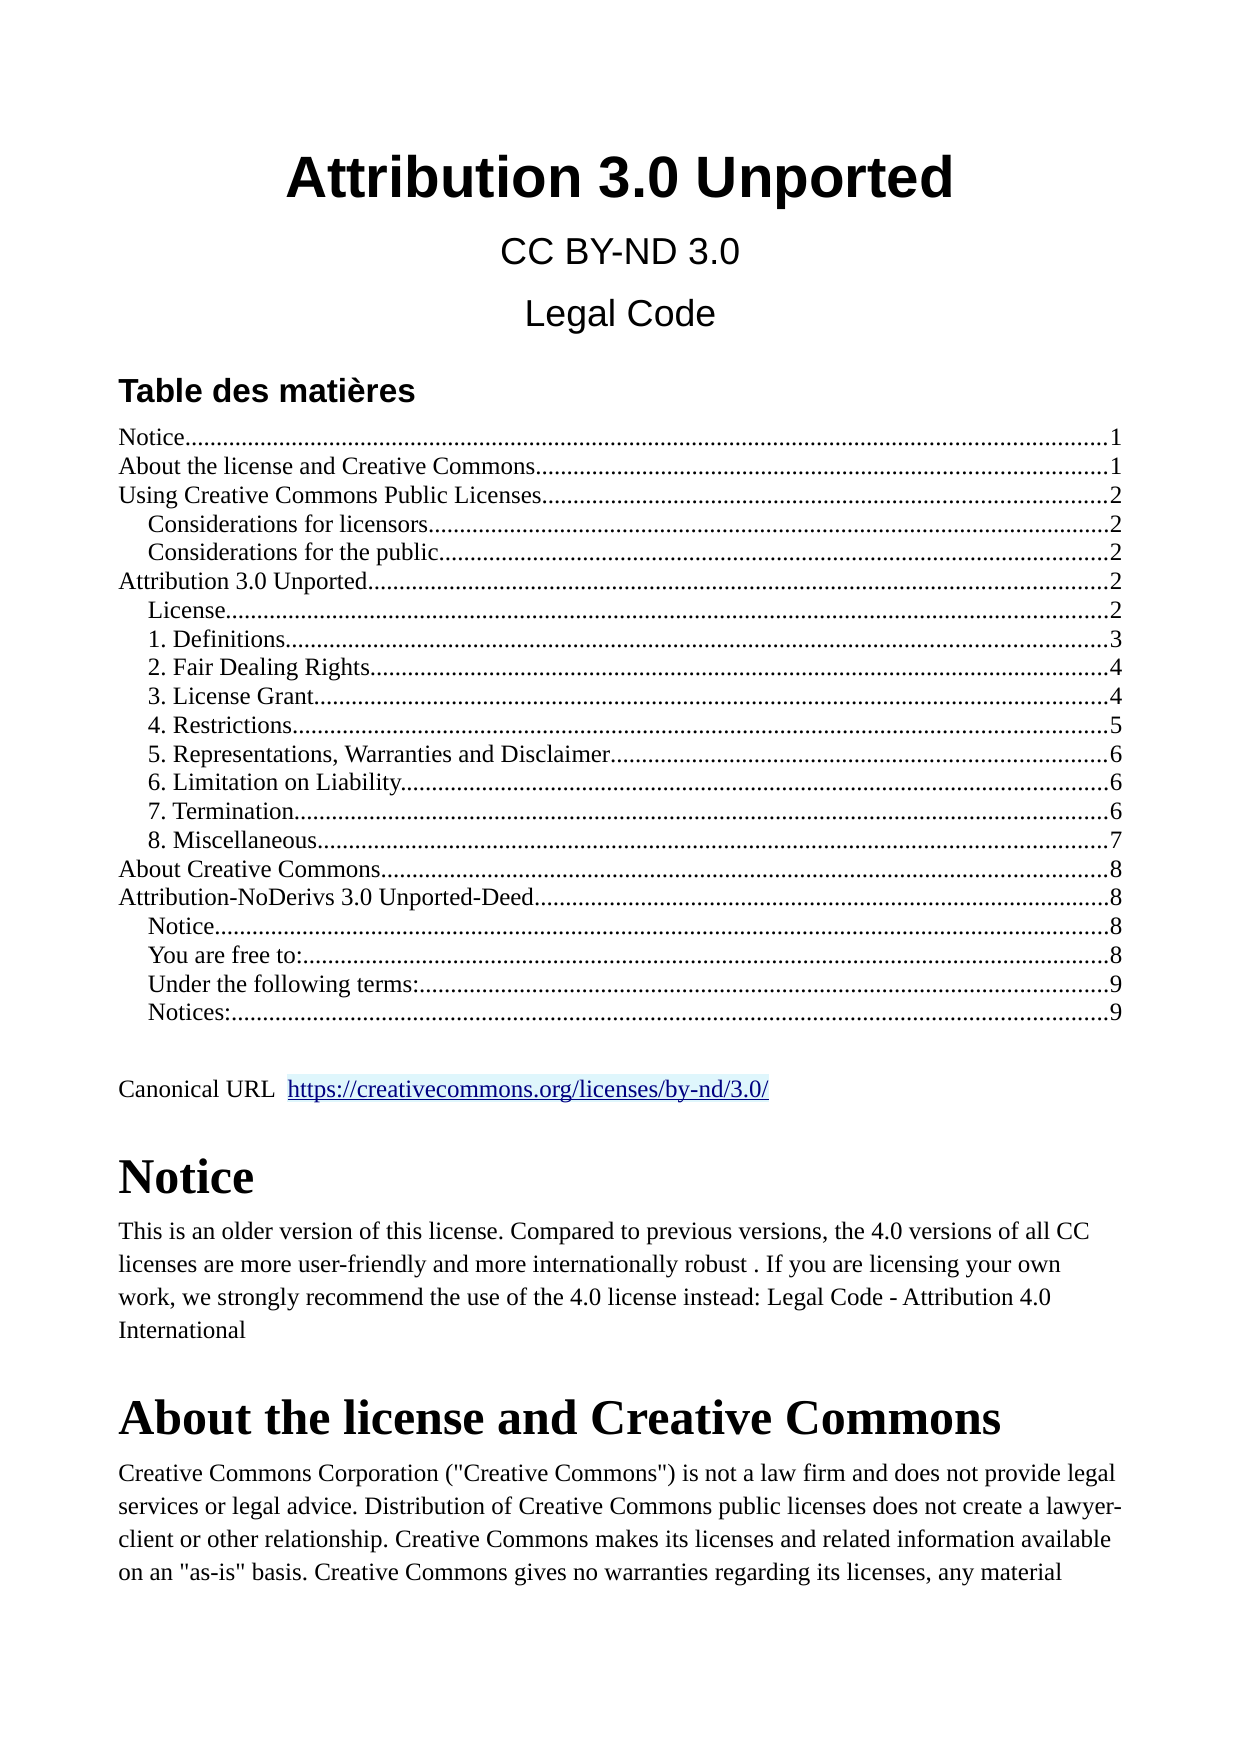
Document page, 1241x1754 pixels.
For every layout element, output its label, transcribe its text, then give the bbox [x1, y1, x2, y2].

text 2. Fair Dealing Rights. 4 [148, 652, 1122, 681]
text About the license and Creative Commons 1 [118, 451, 1122, 480]
text Canonical URL https://creativecommons.org/licenses/by-nd/3.0/ [118, 1074, 1122, 1102]
text 5. Representations, Warranties and Disclaimer 6 [148, 739, 1122, 767]
text 1. Definitions 3 [148, 624, 1122, 652]
text Using Creative Commons Public Licenses 2 [118, 480, 1122, 509]
text 8. Miscellaneous 7 [148, 825, 1122, 854]
title Attribution 3.0 Unported [118, 143, 1122, 210]
subtitle Legal Code [118, 291, 1122, 334]
text Under the following terms: 9 [148, 969, 1122, 997]
text 7. Termination 6 [148, 796, 1122, 825]
text Considerations for the public 2 [148, 537, 1122, 566]
text About Creative Commons 8 [118, 854, 1122, 882]
text This is an older version of this license. Compared to previous versions, the 4.0 versions of all CC licenses are more user-friendly and more internationally robust . If you are licensing your own work, we strongly recommend the use of the 4.0 license instead: Legal Code - Attribution 4.0 International [118, 1216, 1122, 1344]
text Attribution-NoDerivs 3.0 Unported-Deed 8 [118, 882, 1122, 911]
text Notice 1 [118, 422, 1122, 451]
text Notice 8 [148, 911, 1122, 940]
subtitle Table des matières [118, 371, 1122, 410]
text Attribution 3.0 Unported 2 [118, 566, 1122, 595]
subtitle About the license and Creative Commons [118, 1388, 1122, 1446]
subtitle Notice [118, 1146, 1122, 1204]
text 4. Restrictions. 5 [148, 710, 1122, 739]
text You are free to: 8 [148, 940, 1122, 969]
text 3. License Grant. 4 [148, 681, 1122, 710]
text License 2 [148, 595, 1122, 624]
text Notices: 9 [148, 997, 1122, 1026]
subtitle CC BY-ND 3.0 [118, 229, 1122, 272]
text 6. Limitation on Liability. 6 [148, 767, 1122, 796]
text Creative Commons Corporation ("Creative Commons") is not a law firm and does not provide legal services or legal advice. Distribution of Creative Commons public licenses does not create a lawyer-client or other relationship. Creative Commons makes its licenses and related information available on an "as-is" basis. Creative Commons gives no warranties regarding its licenses, any material [118, 1458, 1122, 1586]
text Considerations for licensors 2 [148, 509, 1122, 537]
